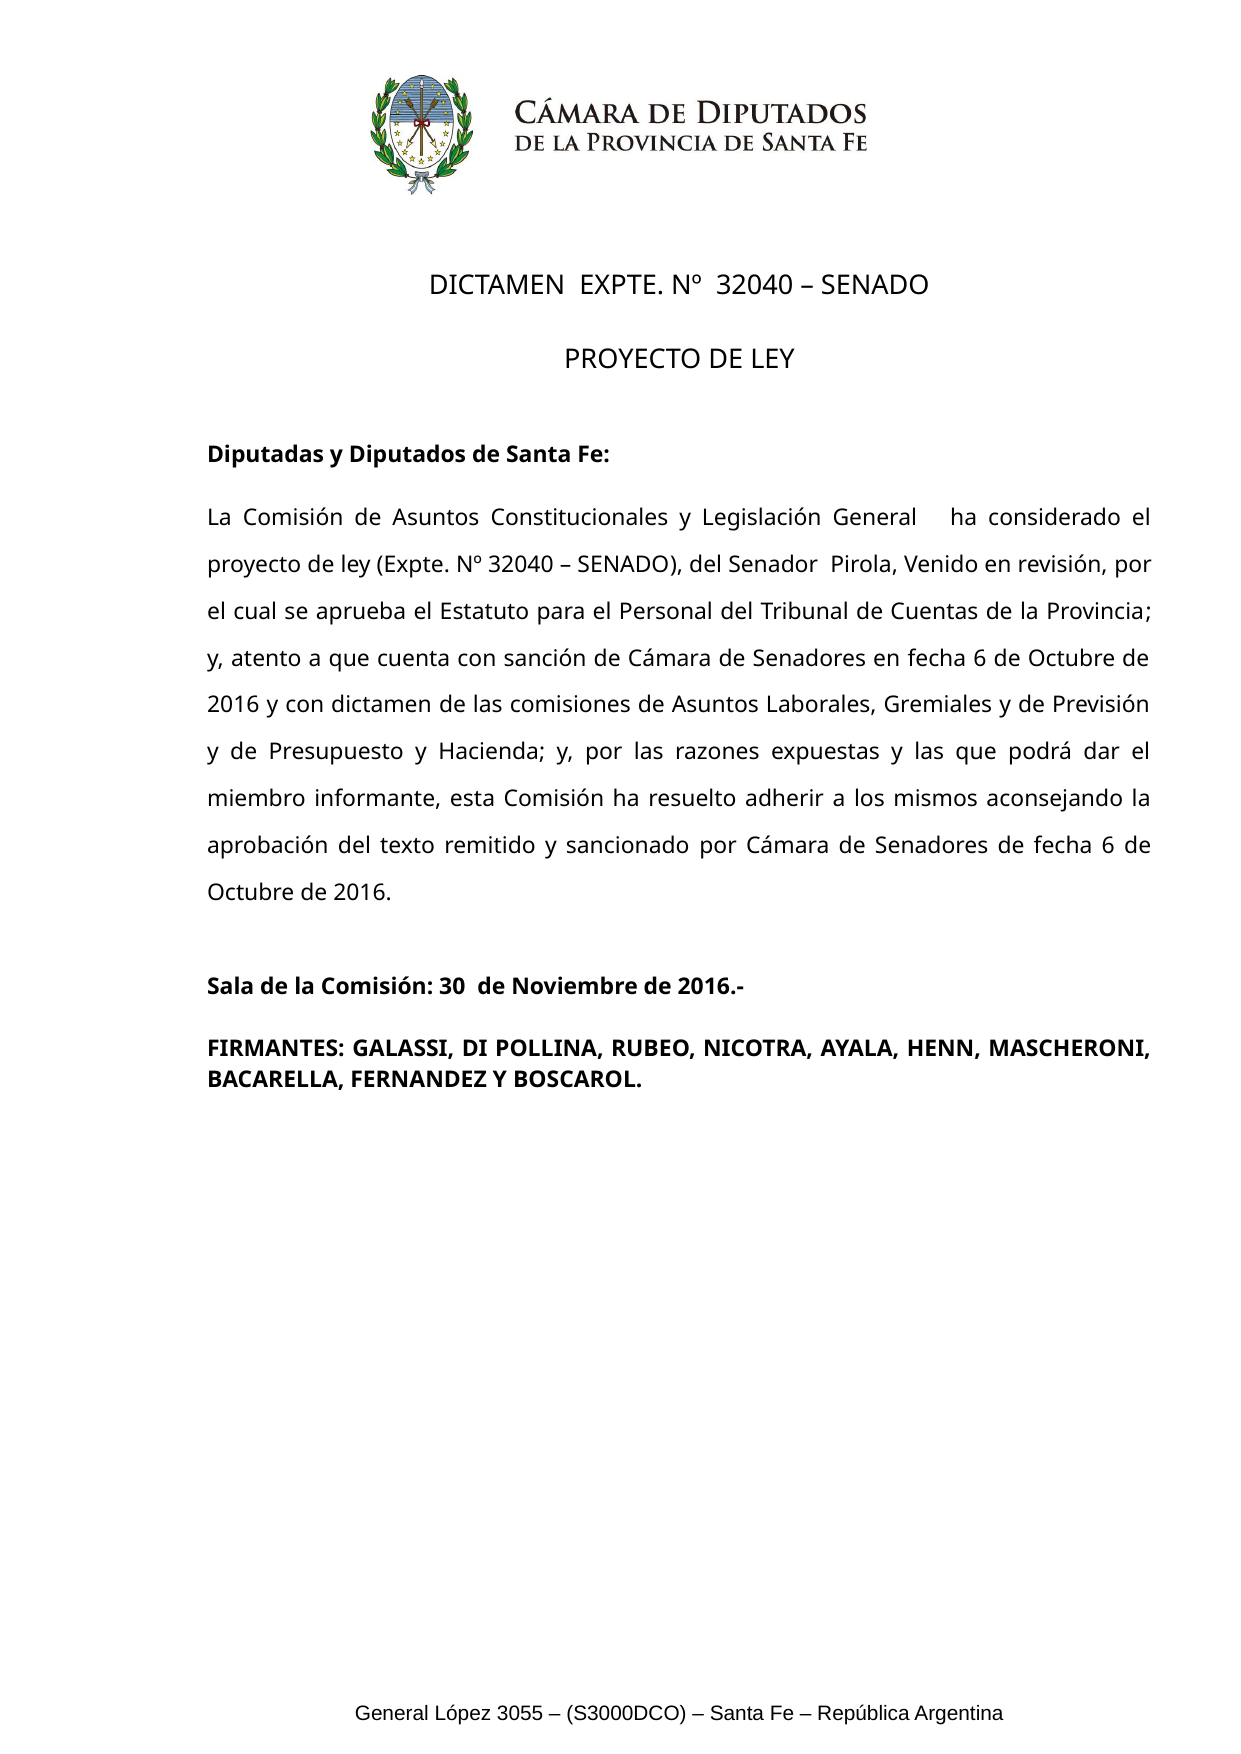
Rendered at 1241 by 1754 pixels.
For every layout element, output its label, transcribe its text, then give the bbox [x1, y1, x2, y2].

text DICTAMEN EXPTE. Nº 32040 – SENADO [207, 265, 1152, 302]
text Diputadas y Diputados de Santa Fe: [207, 438, 1152, 470]
picture [370, 75, 867, 199]
text PROYECTO DE LEY [207, 339, 1152, 376]
text Sala de la Comisión: 30 de Noviembre de 2016.- [207, 970, 1152, 1001]
text La Comisión de Asuntos Constitucionales y Legislación General ha considerado el proyecto de ley (Expte. Nº 32040 – SENADO), del Senador Pirola, Venido en revisión, por el cual se aprueba el Estatuto para el Personal del Tribunal de Cuentas de la Provincia; y, atento a que cuenta con sanción de Cámara de Senadores en fecha 6 de Octubre de 2016 y con dictamen de las comisiones de Asuntos Laborales, Gremiales y de Previsión y de Presupuesto y Hacienda; y, por las razones expuestas y las que podrá dar el miembro informante, esta Comisión ha resuelto adherir a los mismos aconsejando la aprobación del texto remitido y sancionado por Cámara de Senadores de fecha 6 de Octubre de 2016. [207, 501, 1152, 907]
text FIRMANTES: GALASSI, DI POLLINA, RUBEO, NICOTRA, AYALA, HENN, MASCHERONI, BACARELLA, FERNANDEZ Y BOSCAROL. [207, 1032, 1152, 1095]
